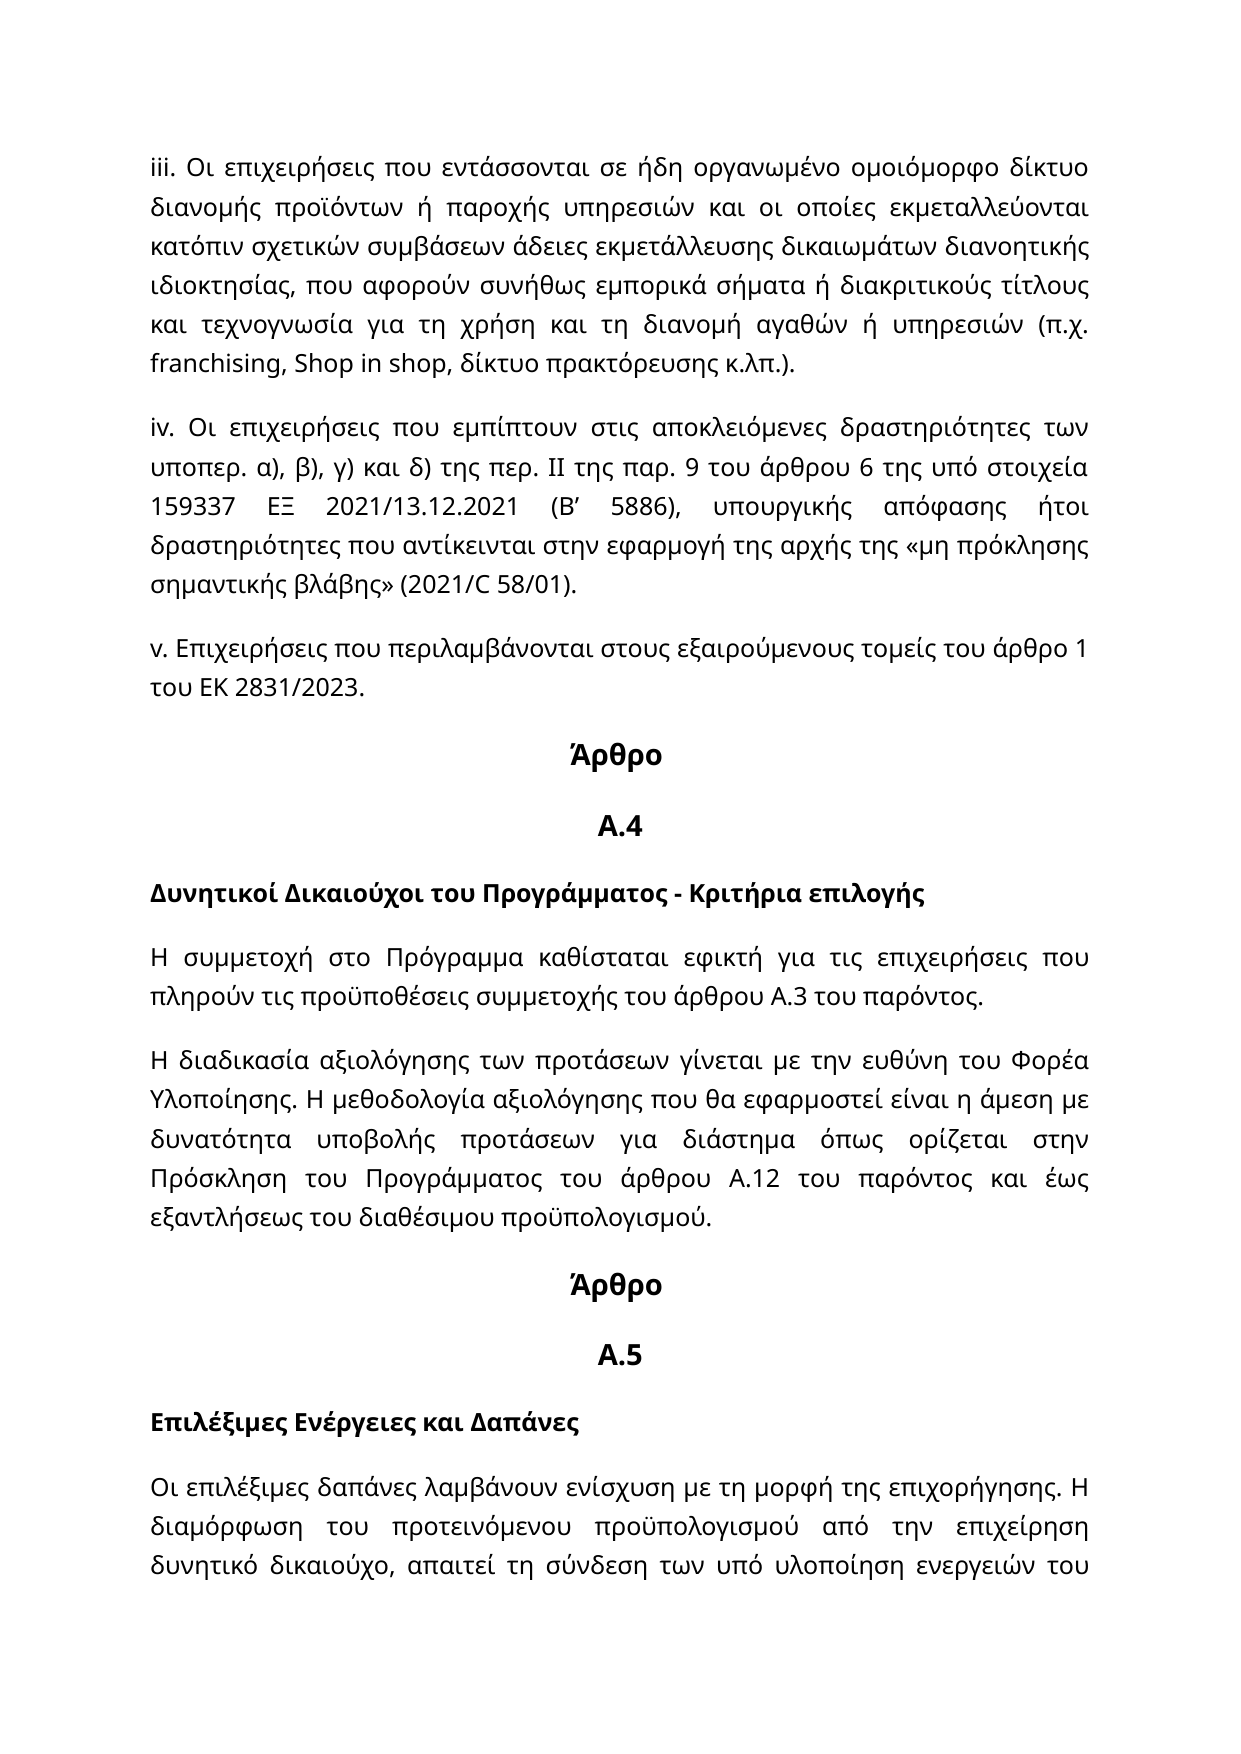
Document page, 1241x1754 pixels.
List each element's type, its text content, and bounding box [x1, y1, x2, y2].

subtitle Άρθρο [150, 1264, 1090, 1303]
text v. Επιχειρήσεις που περιλαμβάνονται στους εξαιρούμενους τομείς του άρθρο 1 του ΕΚ 2831/2023. [150, 631, 1090, 704]
text Οι επιλέξιμες δαπάνες λαμβάνουν ενίσχυση με τη μορφή της επιχορήγησης. Η διαμόρφωση του προτεινόμενου προϋπολογισμού από την επιχείρηση δυνητικό δικαιούχο, απαιτεί τη σύνδεση των υπό υλοποίηση ενεργειών του [150, 1469, 1090, 1582]
subtitle Α.5 [150, 1334, 1090, 1374]
subtitle Α.4 [150, 805, 1090, 844]
text Η συμμετοχή στο Πρόγραμμα καθίσταται εφικτή για τις επιχειρήσεις που πληρούν τις προϋποθέσεις συμμετοχής του άρθρου Α.3 του παρόντος. [150, 939, 1090, 1013]
text Επιλέξιμες Ενέργειες και Δαπάνες [150, 1405, 1090, 1439]
text Η διαδικασία αξιολόγησης των προτάσεων γίνεται με την ευθύνη του Φορέα Υλοποίησης. Η μεθοδολογία αξιολόγησης που θα εφαρμοστεί είναι η άμεση με δυνατότητα υποβολής προτάσεων για διάστημα όπως ορίζεται στην Πρόσκληση του Προγράμματος του άρθρου Α.12 του παρόντος και έως εξαντλήσεως του διαθέσιμου προϋπολογισμού. [150, 1043, 1090, 1234]
text iii. Οι επιχειρήσεις που εντάσσονται σε ήδη οργανωμένο ομοιόμορφο δίκτυο διανομής προϊόντων ή παροχής υπηρεσιών και οι οποίες εκμεταλλεύονται κατόπιν σχετικών συμβάσεων άδειες εκμετάλλευσης δικαιωμάτων διανοητικής ιδιοκτησίας, που αφορούν συνήθως εμπορικά σήματα ή διακριτικούς τίτλους και τεχνογνωσία για τη χρήση και τη διανομή αγαθών ή υπηρεσιών (π.χ. franchising, Shop in shop, δίκτυο πρακτόρευσης κ.λπ.). [150, 150, 1090, 380]
text Δυνητικοί Δικαιούχοι του Προγράμματος - Κριτήρια επιλογής [150, 875, 1090, 909]
text iv. Οι επιχειρήσεις που εμπίπτουν στις αποκλειόμενες δραστηριότητες των υποπερ. α), β), γ) και δ) της περ. ΙΙ της παρ. 9 του άρθρου 6 της υπό στοιχεία 159337 ΕΞ 2021/13.12.2021 (Β’ 5886), υπουργικής απόφασης ήτοι δραστηριότητες που αντίκεινται στην εφαρμογή της αρχής της «μη πρόκλησης σημαντικής βλάβης» (2021/C 58/01). [150, 410, 1090, 601]
subtitle Άρθρο [150, 734, 1090, 774]
